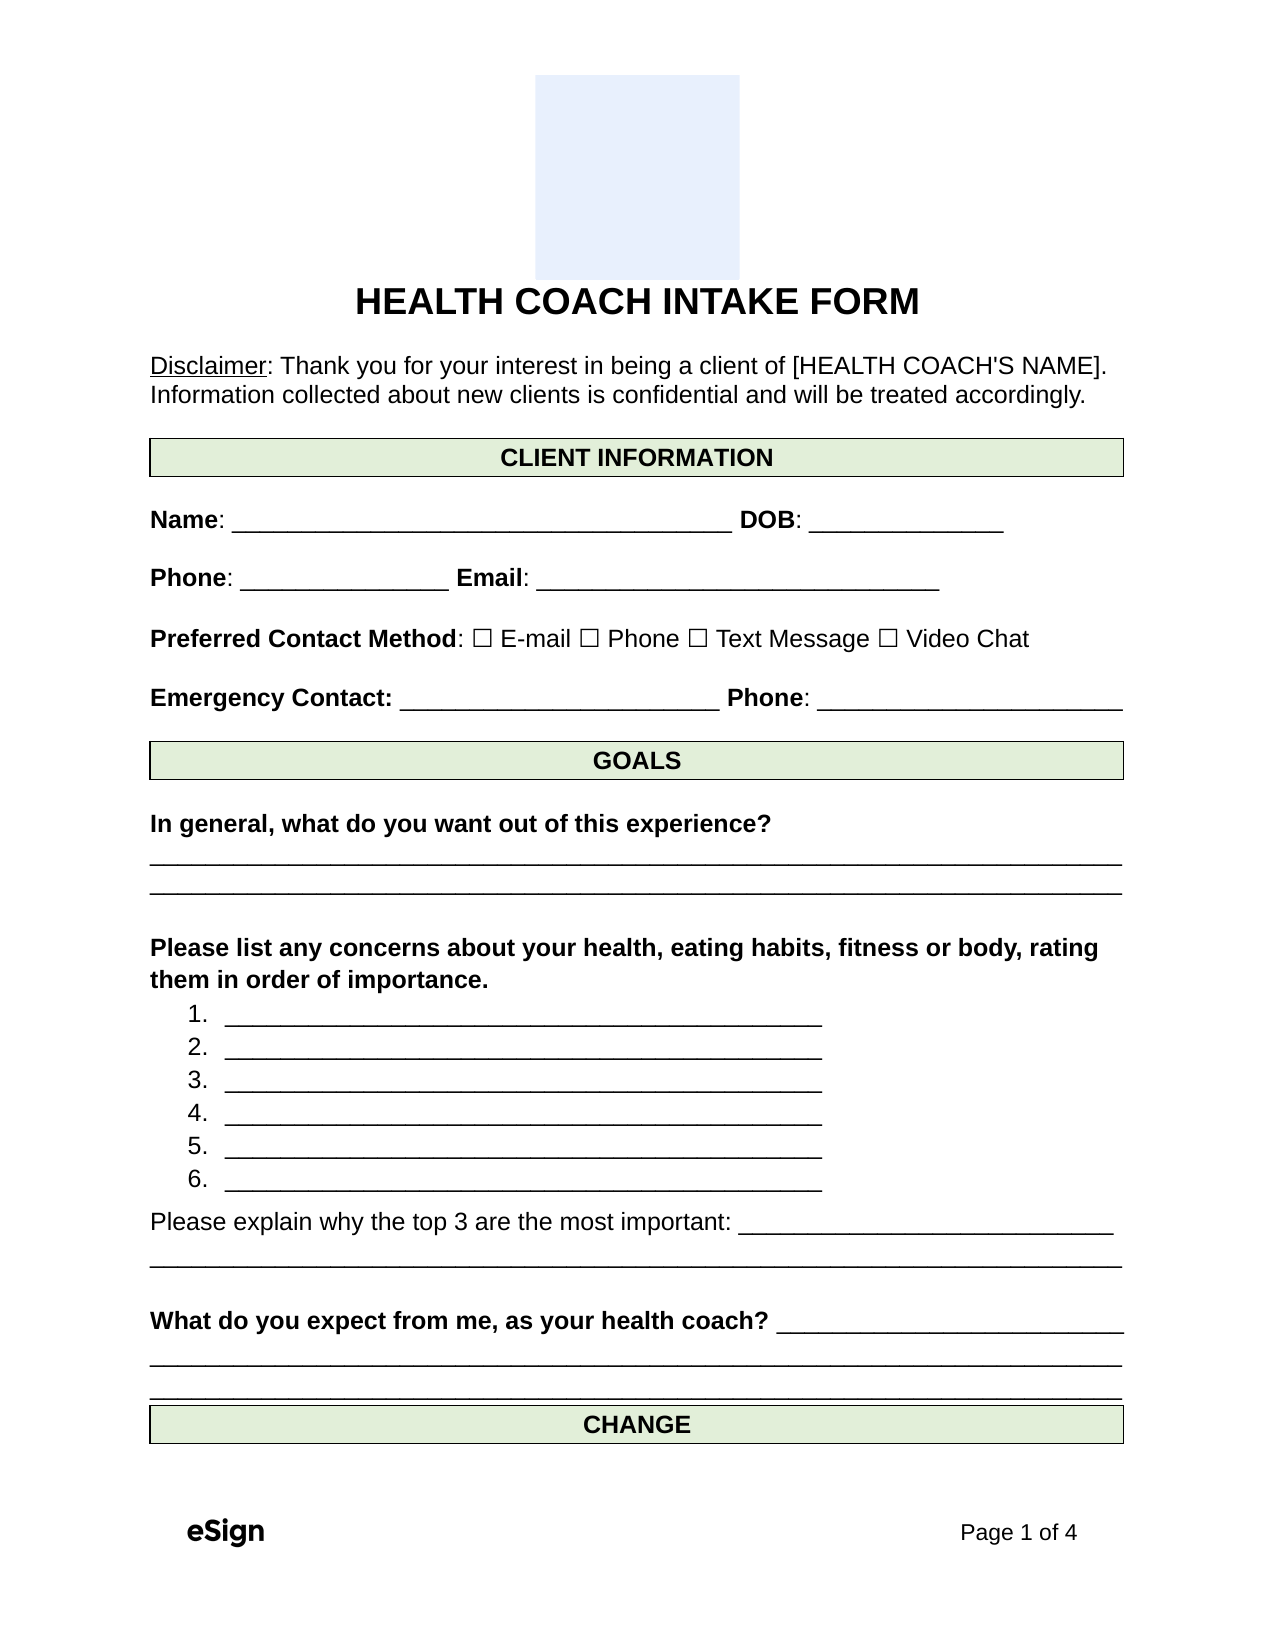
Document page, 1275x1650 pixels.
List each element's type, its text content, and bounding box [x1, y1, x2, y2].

table_header GOALS [151, 742, 1123, 779]
list ___________________________________________ [187, 1098, 1125, 1126]
text ______________________________________________________________________ [150, 1372, 1125, 1401]
list ___________________________________________ [187, 1164, 1125, 1192]
text ______________________________________________________________________ [150, 1240, 1125, 1268]
list ___________________________________________ [187, 1064, 1125, 1093]
text Name: ____________________________________ DOB: ______________ [150, 506, 1125, 534]
list ___________________________________________ [187, 998, 1125, 1027]
text Preferred Contact Method: ☐ E-mail ☐ Phone ☐ Text Message ☐ Video Chat [150, 621, 1125, 654]
list ___________________________________________ [187, 1032, 1125, 1060]
text What do you expect from me, as your health coach? _________________________ [150, 1306, 1125, 1334]
text In general, what do you want out of this experience? ______________________________________________________________________ [150, 809, 1125, 866]
text Phone: _______________ Email: _____________________________ [150, 563, 1125, 592]
table_header CLIENT INFORMATION [151, 439, 1123, 476]
table_header CHANGE [151, 1406, 1123, 1443]
text HEALTH COACH INTAKE FORM [150, 279, 1125, 322]
list ___________________________________________ [187, 1131, 1125, 1159]
text Please list any concerns about your health, eating habits, fitness or body, rating them in order of importance. [150, 932, 1125, 994]
text ______________________________________________________________________ [150, 866, 1125, 895]
text Emergency Contact: _______________________ Phone: ______________________ [150, 683, 1125, 712]
text ______________________________________________________________________ [150, 1339, 1125, 1368]
text Please explain why the top 3 are the most important: ___________________________ [150, 1207, 1125, 1236]
text Disclaimer: Thank you for your interest in being a client of [HEALTH COACH'S NAME]. Information collected about new clients is confidential and will be treated accordingly. [150, 351, 1125, 409]
